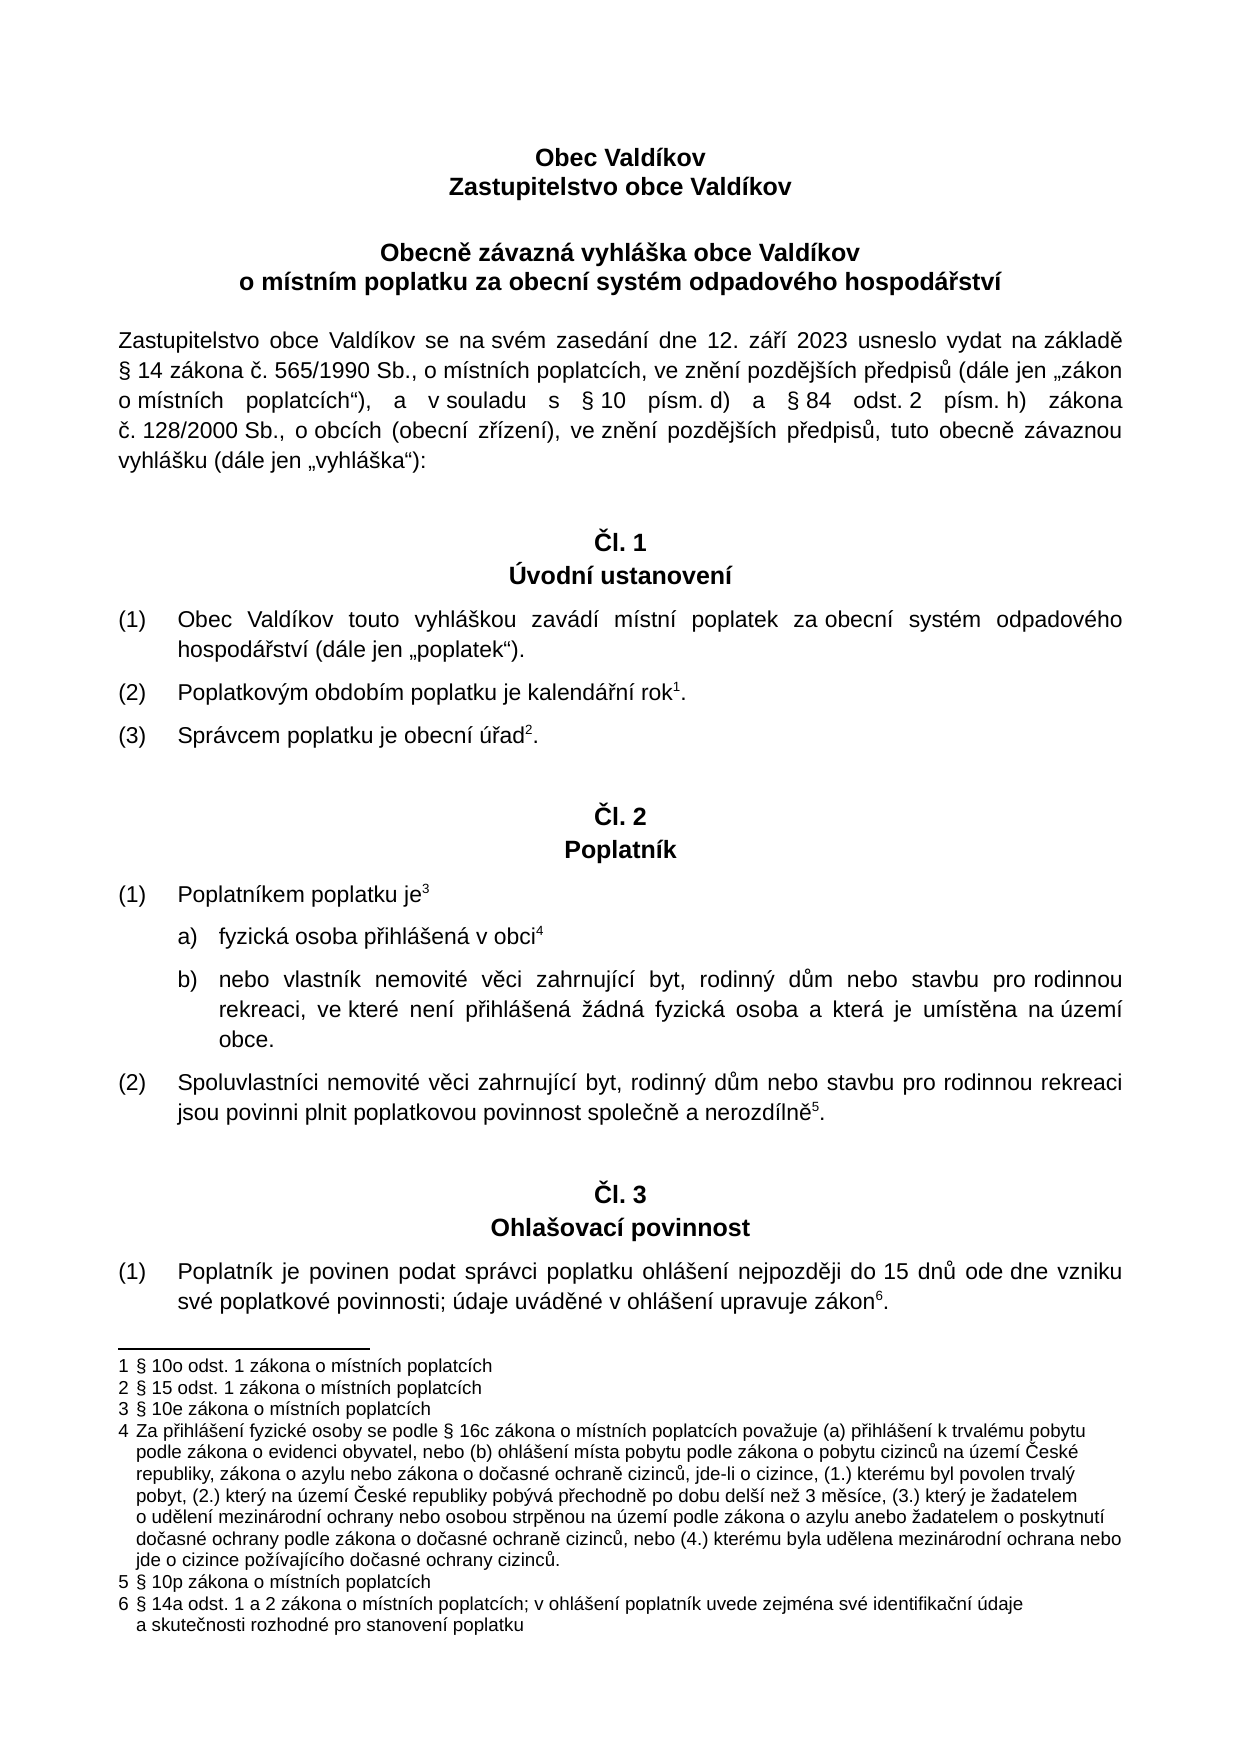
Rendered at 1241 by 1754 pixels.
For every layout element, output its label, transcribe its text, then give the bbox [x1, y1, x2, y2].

list § 10p zákona o místních poplatcích [118, 1571, 1122, 1592]
subtitle Čl. 2 Poplatník [118, 802, 1122, 864]
list Spoluvlastníci nemovité věci zahrnující byt, rodinný dům nebo stavbu pro rodinnou rekreaci jsou povinni plnit poplatkovou povinnost společně a nerozdílně. [118, 1069, 1122, 1126]
list Poplatník je povinen podat správci poplatku ohlášení nejpozději do 15 dnů ode dne vzniku své poplatkové povinnosti; údaje uváděné v ohlášení upravuje zákon. [118, 1258, 1122, 1315]
list nebo vlastník nemovité věci zahrnující byt, rodinný dům nebo stavbu pro rodinnou rekreaci, ve které není přihlášená žádná fyzická osoba a která je umístěna na území obce. [177, 966, 1122, 1053]
list § 10e zákona o místních poplatcích [118, 1398, 1122, 1420]
list Za přihlášení fyzické osoby se podle § 16c zákona o místních poplatcích považuje (a) přihlášení k trvalému pobytu podle zákona o evidenci obyvatel, nebo (b) ohlášení místa pobytu podle zákona o pobytu cizinců na území České republiky, zákona o azylu nebo zákona o dočasné ochraně cizinců, jde-li o cizince, (1.) kterému byl povolen trvalý pobyt, (2.) který na území České republiky pobývá přechodně po dobu delší než 3 měsíce, (3.) který je žadatelem o udělení mezinárodní ochrany nebo osobou strpěnou na území podle zákona o azylu anebo žadatelem o poskytnutí dočasné ochrany podle zákona o dočasné ochraně cizinců, nebo (4.) kterému byla udělena mezinárodní ochrana nebo jde o cizince požívajícího dočasné ochrany cizinců. [118, 1420, 1122, 1571]
list fyzická osoba přihlášená v obci [177, 923, 1122, 950]
list Poplatkovým obdobím poplatku je kalendářní rok. [118, 679, 1122, 706]
list § 10o odst. 1 zákona o místních poplatcích [118, 1355, 1122, 1377]
subtitle Čl. 3 Ohlašovací povinnost [118, 1179, 1122, 1241]
title Obec Valdíkov Zastupitelstvo obce Valdíkov [118, 143, 1122, 201]
list § 15 odst. 1 zákona o místních poplatcích [118, 1377, 1122, 1398]
text Zastupitelstvo obce Valdíkov se na svém zasedání dne 12. září 2023 usneslo vydat na základě § 14 zákona č. 565/1990 Sb., o místních poplatcích, ve znění pozdějších předpisů (dále jen „zákon o místních poplatcích“), a v souladu s § 10 písm. d) a § 84 odst. 2 písm. h) zákona č. 128/2000 Sb., o obcích (obecní zřízení), ve znění pozdějších předpisů, tuto obecně závaznou vyhlášku (dále jen „vyhláška“): [118, 327, 1122, 474]
subtitle Obecně závazná vyhláška obce Valdíkov o místním poplatku za obecní systém odpadového hospodářství [118, 238, 1122, 295]
subtitle Čl. 1 Úvodní ustanovení [118, 528, 1122, 589]
list Obec Valdíkov touto vyhláškou zavádí místní poplatek za obecní systém odpadového hospodářství (dále jen „poplatek“). [118, 606, 1122, 663]
list Poplatníkem poplatku je [118, 881, 1122, 907]
list § 14a odst. 1 a 2 zákona o místních poplatcích; v ohlášení poplatník uvede zejména své identifikační údaje a skutečnosti rozhodné pro stanovení poplatku [118, 1592, 1122, 1635]
list Správcem poplatku je obecní úřad. [118, 722, 1122, 748]
